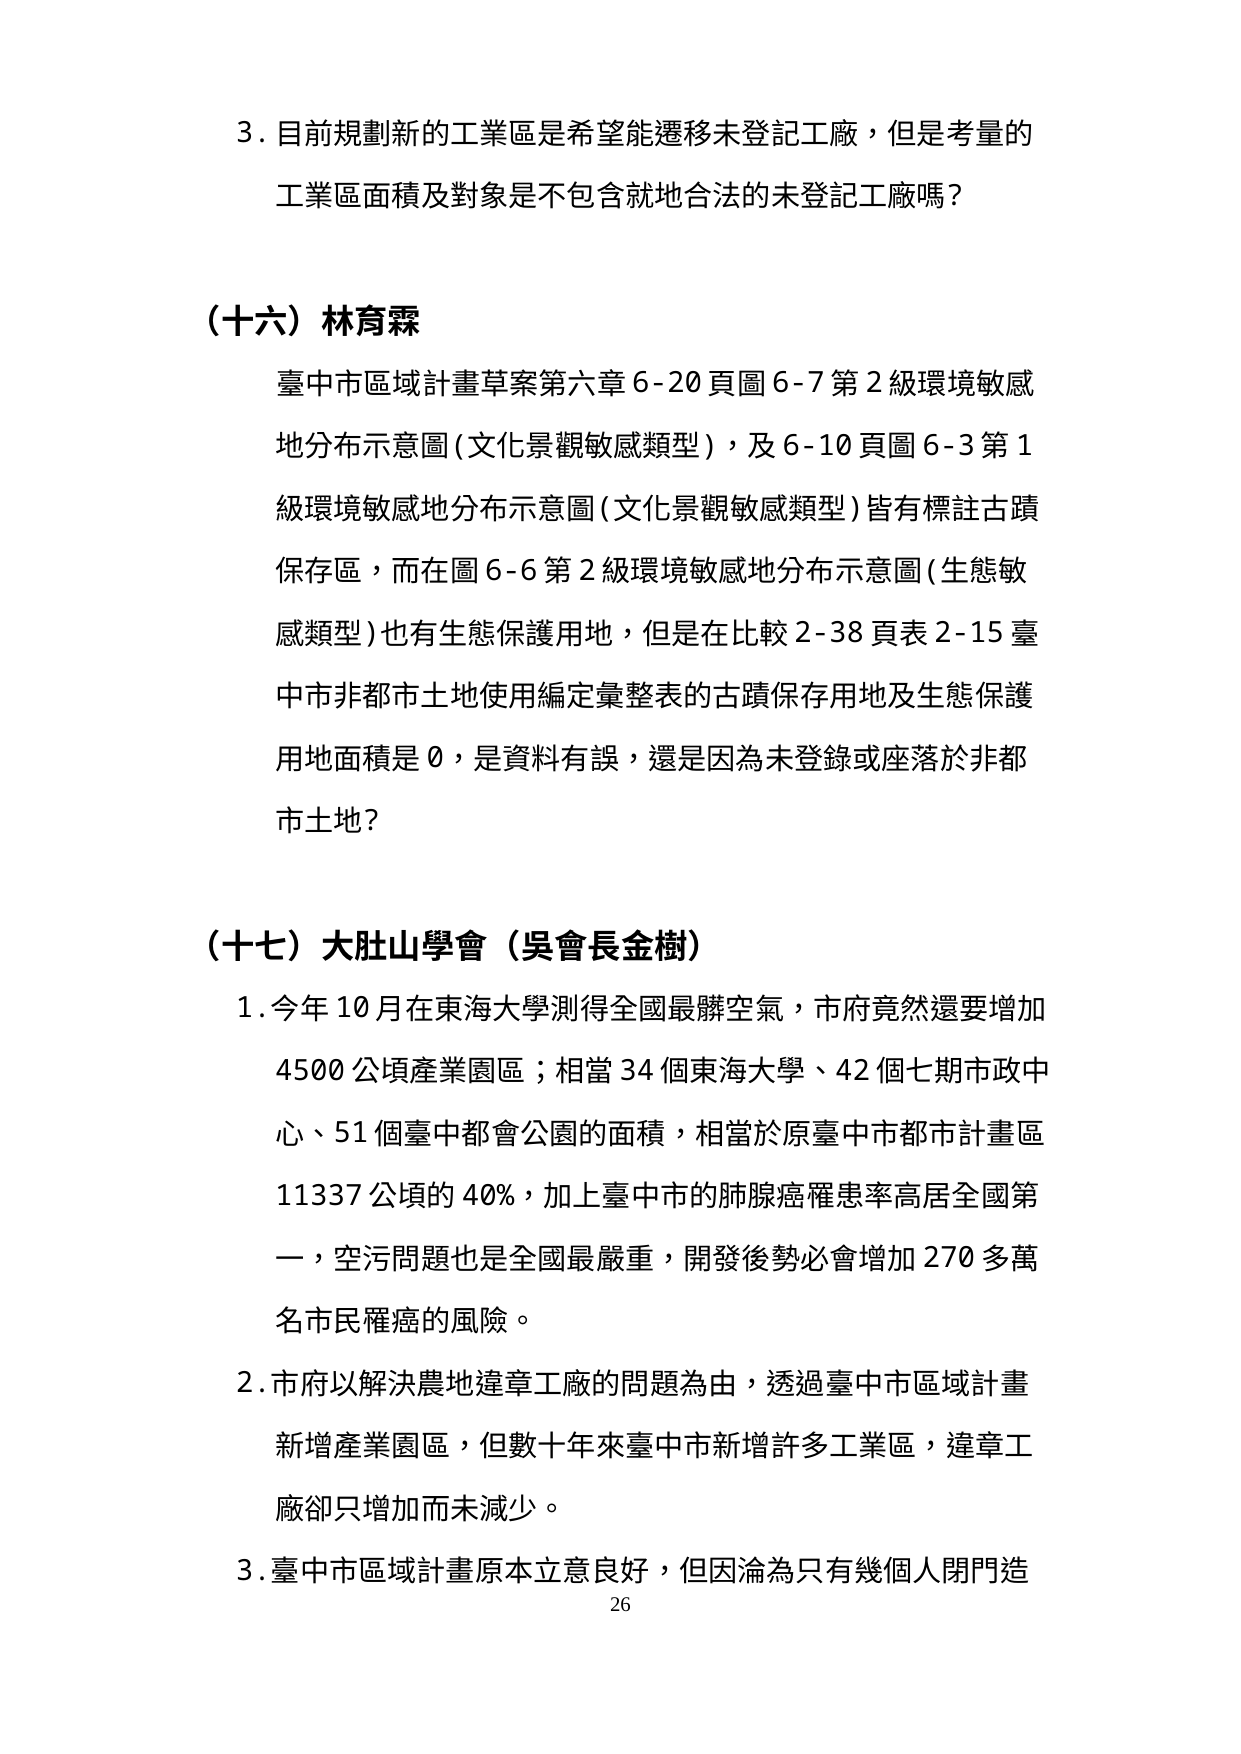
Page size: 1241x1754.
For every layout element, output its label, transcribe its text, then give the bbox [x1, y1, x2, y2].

text 2.市府以解決農地違章工廠的問題為由，透過臺中市區域計畫新增產業園區，但數十年來臺中市新增許多工業區，違章工廠卻只增加而未減少。 [236, 1340, 1053, 1527]
text （十六）林育霖 [187, 277, 1053, 340]
text （十七）大肚山學會（吳會長金樹） [187, 902, 1053, 965]
text 1.今年10月在東海大學測得全國最髒空氣，市府竟然還要增加4500公頃產業園區；相當34個東海大學、42個七期市政中心、51個臺中都會公園的面積，相當於原臺中市都市計畫區11337公頃的40%，加上臺中市的肺腺癌罹患率高居全國第一，空污問題也是全國最嚴重，開發後勢必會增加270多萬名市民罹癌的風險。 [236, 965, 1053, 1340]
text 3.臺中市區域計畫原本立意良好，但因淪為只有幾個人閉門造 [236, 1527, 1053, 1590]
text 臺中市區域計畫草案第六章6-20頁圖6-7第2級環境敏感地分布示意圖(文化景觀敏感類型)，及6-10頁圖6-3第1級環境敏感地分布示意圖(文化景觀敏感類型)皆有標註古蹟保存區，而在圖6-6第2級環境敏感地分布示意圖(生態敏感類型)也有生態保護用地，但是在比較2-38頁表2-15臺中市非都市土地使用編定彙整表的古蹟保存用地及生態保護用地面積是0，是資料有誤，還是因為未登錄或座落於非都市土地? [275, 340, 1053, 840]
text 3. 目前規劃新的工業區是希望能遷移未登記工廠，但是考量的工業區面積及對象是不包含就地合法的未登記工廠嗎? [236, 90, 1053, 215]
